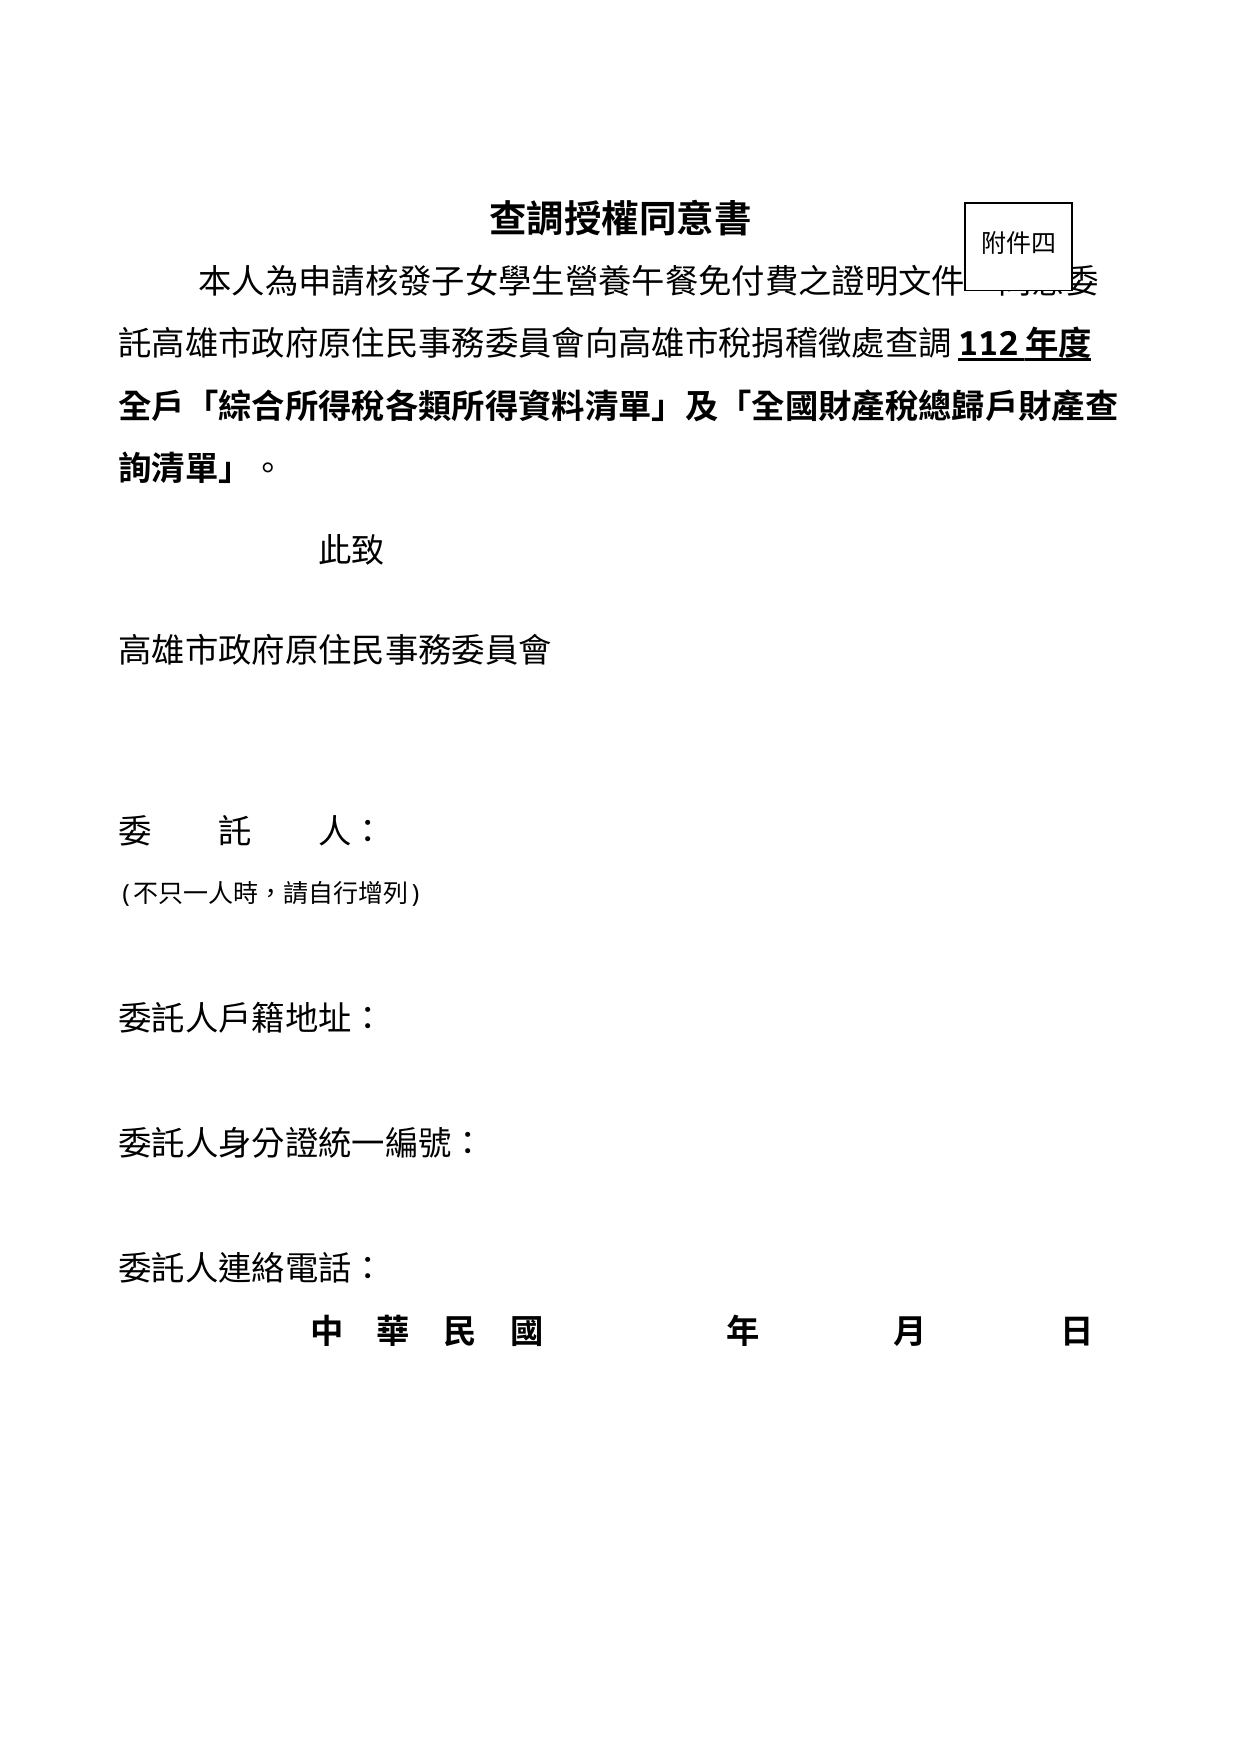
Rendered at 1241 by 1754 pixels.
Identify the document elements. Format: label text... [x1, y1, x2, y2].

text 此致 [118, 506, 1122, 568]
text 委 託 人： [118, 787, 1122, 850]
text 委託人連絡電話： [118, 1225, 1122, 1287]
text 高雄市政府原住民事務委員會 [118, 606, 1122, 668]
text 本人為申請核發子女學生營養午餐免付費之證明文件，同意委託高雄市政府原住民事務委員會向高雄市稅捐稽徵處查調112年度全戶「綜合所得稅各類所得資料清單」及「全國財產稅總歸戶財產查詢清單」。 [118, 237, 1122, 487]
text (不只一人時，請自行增列) [118, 850, 1122, 912]
text 委託人身分證統一編號： [118, 1100, 1122, 1162]
text 附件四 [981, 211, 1056, 263]
text 委託人戶籍地址： [118, 975, 1122, 1037]
text 查調授權同意書 [118, 175, 1122, 237]
text 查調授權同意書 [966, 204, 1071, 290]
text 中 華 民 國 年 月 日 [118, 1287, 1122, 1350]
